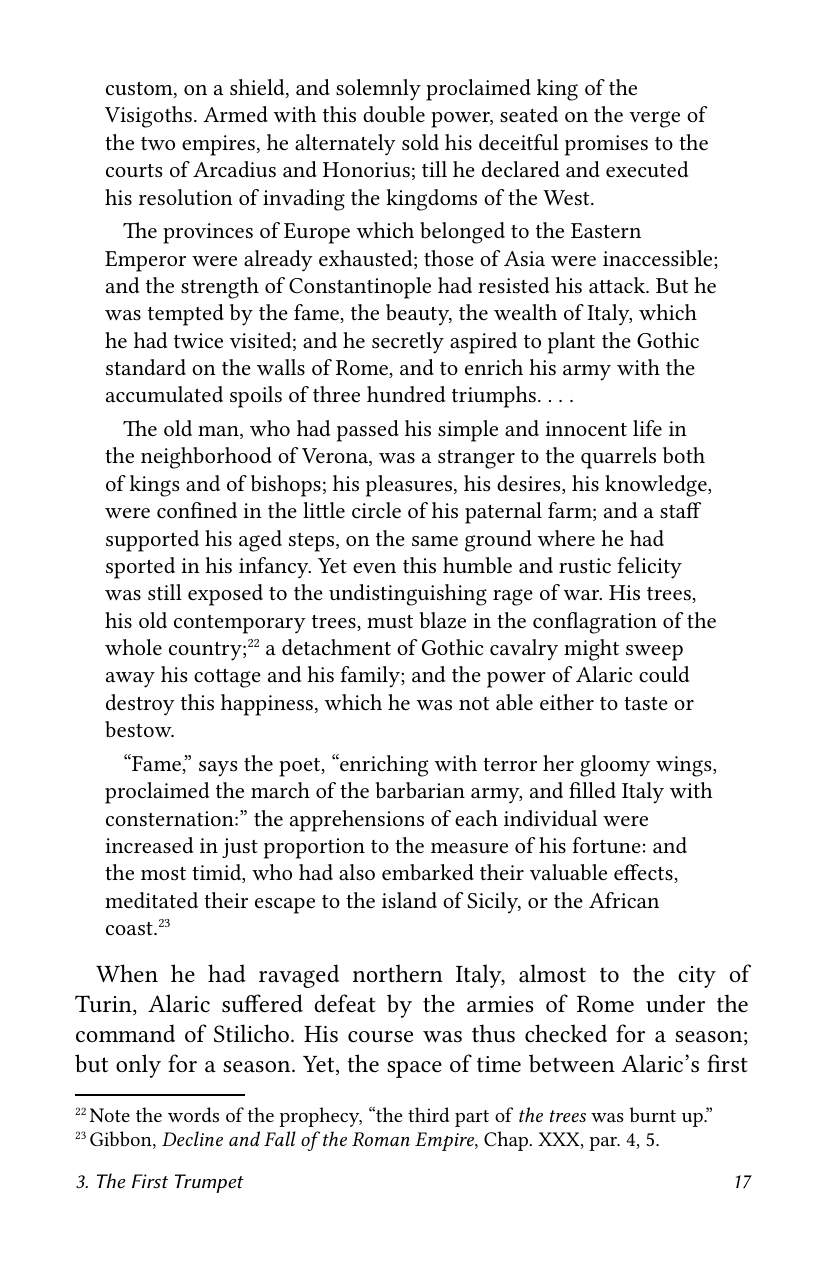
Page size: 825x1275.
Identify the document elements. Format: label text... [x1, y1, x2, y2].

text custom, on a shield, and solemnly proclaimed king of the Visigoths. Armed with this double power, seated on the verge of the two empires, he alternately sold his deceitful promises to the courts of Arcadius and Honorius; till he declared and executed his resolution of invading the kingdoms of the West. [105, 75, 720, 211]
text Note the words of the prophecy, “the third part of the trees was burnt up.” [75, 1104, 750, 1128]
text When he had ravaged northern Italy, almost to the city of Turin, Alaric suffered defeat by the armies of Rome under the command of Stilicho. His course was thus checked for a season; but only for a season. Yet, the space of time between Alaric’s first [75, 960, 750, 1079]
text Gibbon, Decline and Fall of the Roman Empire, Chap. XXX, par. 4, 5. [75, 1128, 750, 1152]
text The provinces of Europe which belonged to the Eastern Emperor were already exhausted; those of Asia were inaccessible; and the strength of Constantinople had resisted his attack. But he was tempted by the fame, the beauty, the wealth of Italy, which he had twice visited; and he secretly aspired to plant the Gothic standard on the walls of Rome, and to enrich his army with the accumulated spoils of three hundred triumphs. . . . [105, 218, 720, 408]
text The old man, who had passed his simple and innocent life in the neighborhood of Verona, was a stranger to the quarrels both of kings and of bishops; his pleasures, his desires, his knowledge, were confined in the little circle of his paternal farm; and a staff supported his aged steps, on the same ground where he had sported in his infancy. Yet even this humble and rustic felicity was still exposed to the undistinguishing rage of war. His trees, his old contemporary trees, must blaze in the conflagration of the whole country; a detachment of Gothic cavalry might sweep away his cottage and his family; and the power of Alaric could destroy this happiness, which he was not able either to taste or bestow. [105, 416, 720, 743]
text “Fame,” says the poet, “enriching with terror her gloomy wings, proclaimed the march of the barbarian army, and filled Italy with consternation:” the apprehensions of each individual were increased in just proportion to the measure of his fortune: and the most timid, who had also embarked their valuable effects, meditated their escape to the island of Sicily, or the African coast. [105, 751, 720, 941]
